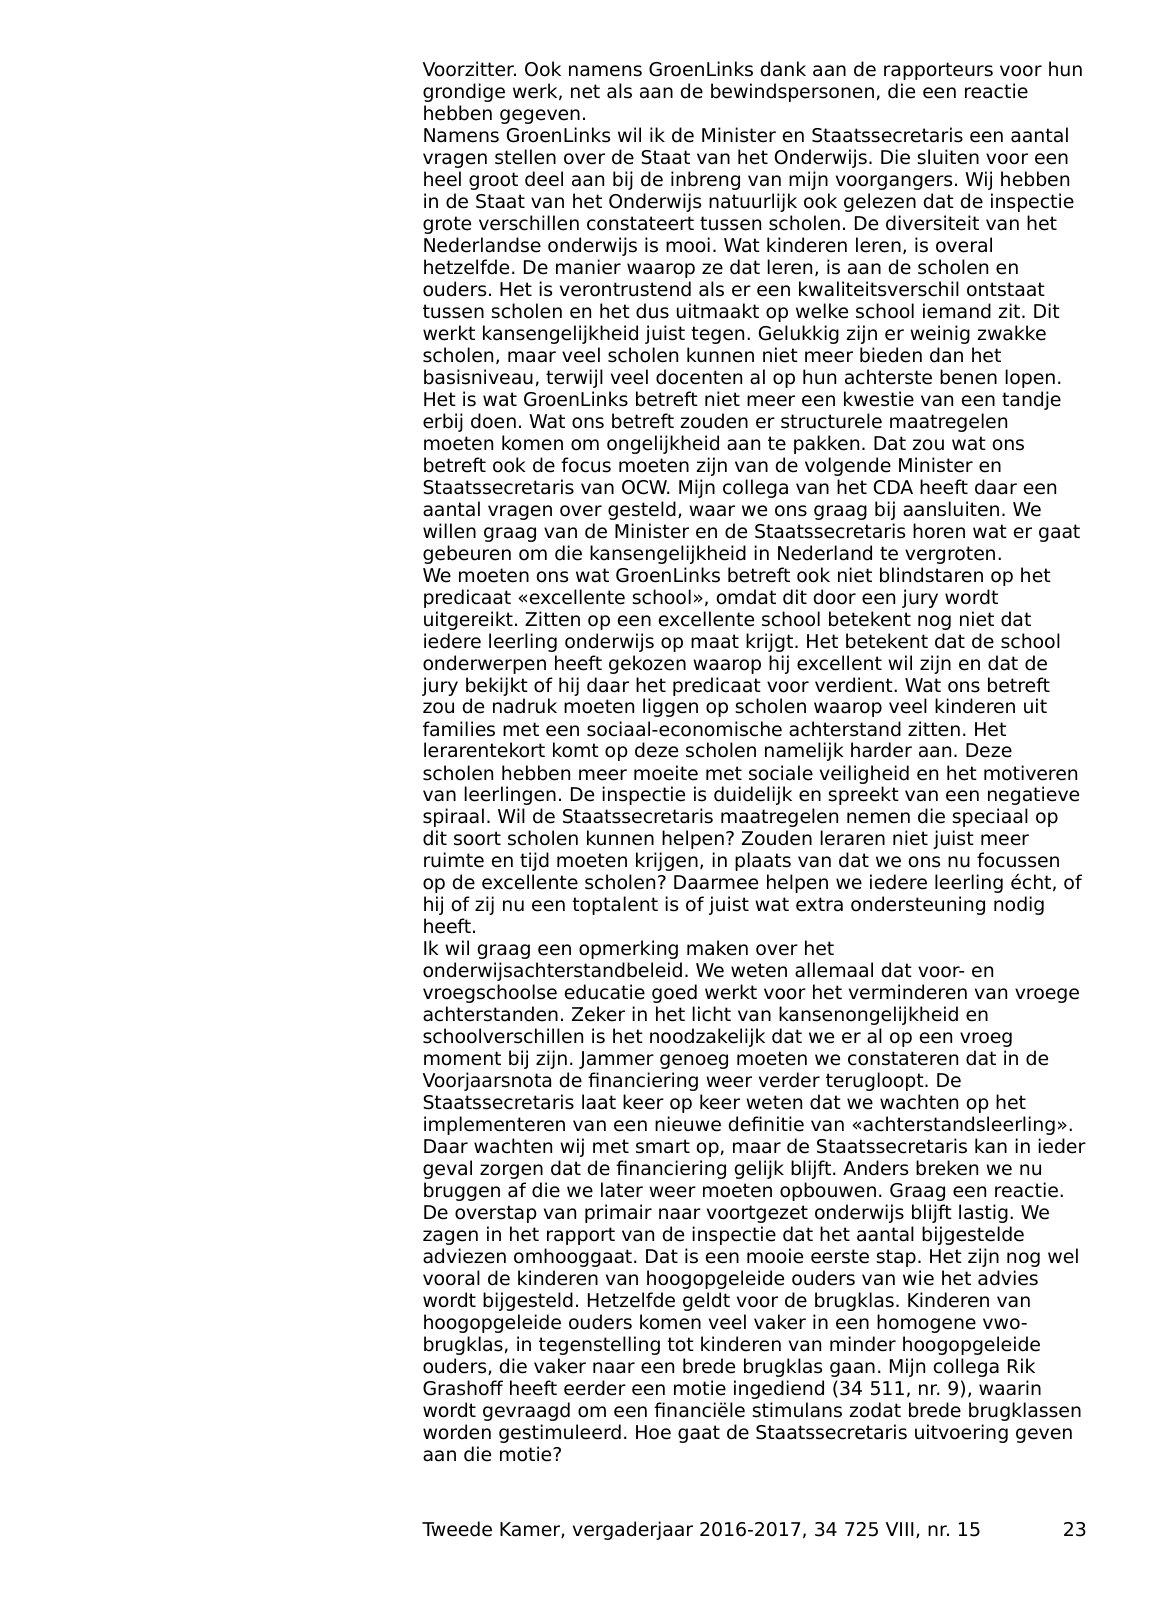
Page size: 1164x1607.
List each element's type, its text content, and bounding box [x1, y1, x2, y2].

text Voorzitter. Ook namens GroenLinks dank aan de rapporteurs voor hun grondige werk, net als aan de bewindspersonen, die een reactie hebben gegeven. [422, 59, 1087, 125]
text Ik wil graag een opmerking maken over het onderwijsachterstandbeleid. We weten allemaal dat voor- en vroegschoolse educatie goed werkt voor het verminderen van vroege achterstanden. Zeker in het licht van kansenongelijkheid en schoolverschillen is het noodzakelijk dat we er al op een vroeg moment bij zijn. Jammer genoeg moeten we constateren dat in de Voorjaarsnota de financiering weer verder terugloopt. De Staatssecretaris laat keer op keer weten dat we wachten op het implementeren van een nieuwe definitie van «achterstandsleerling». Daar wachten wij met smart op, maar de Staatssecretaris kan in ieder geval zorgen dat de financiering gelijk blijft. Anders breken we nu bruggen af die we later weer moeten opbouwen. Graag een reactie. [422, 938, 1087, 1202]
text We moeten ons wat GroenLinks betreft ook niet blindstaren op het predicaat «excellente school», omdat dit door een jury wordt uitgereikt. Zitten op een excellente school betekent nog niet dat iedere leerling onderwijs op maat krijgt. Het betekent dat de school onderwerpen heeft gekozen waarop hij excellent wil zijn en dat de jury bekijkt of hij daar het predicaat voor verdient. Wat ons betreft zou de nadruk moeten liggen op scholen waarop veel kinderen uit families met een sociaal-economische achterstand zitten. Het lerarentekort komt op deze scholen namelijk harder aan. Deze scholen hebben meer moeite met sociale veiligheid en het motiveren van leerlingen. De inspectie is duidelijk en spreekt van een negatieve spiraal. Wil de Staatssecretaris maatregelen nemen die speciaal op dit soort scholen kunnen helpen? Zouden leraren niet juist meer ruimte en tijd moeten krijgen, in plaats van dat we ons nu focussen op de excellente scholen? Daarmee helpen we iedere leerling écht, of hij of zij nu een toptalent is of juist wat extra ondersteuning nodig heeft. [422, 564, 1087, 938]
text De overstap van primair naar voortgezet onderwijs blijft lastig. We zagen in het rapport van de inspectie dat het aantal bijgestelde adviezen omhooggaat. Dat is een mooie eerste stap. Het zijn nog wel vooral de kinderen van hoogopgeleide ouders van wie het advies wordt bijgesteld. Hetzelfde geldt voor de brugklas. Kinderen van hoogopgeleide ouders komen veel vaker in een homogene vwo-brugklas, in tegenstelling tot kinderen van minder hoogopgeleide ouders, die vaker naar een brede brugklas gaan. Mijn collega Rik Grashoff heeft eerder een motie ingediend (34 511, nr. 9), waarin wordt gevraagd om een financiële stimulans zodat brede brugklassen worden gestimuleerd. Hoe gaat de Staatssecretaris uitvoering geven aan die motie? [422, 1202, 1087, 1466]
text Namens GroenLinks wil ik de Minister en Staatssecretaris een aantal vragen stellen over de Staat van het Onderwijs. Die sluiten voor een heel groot deel aan bij de inbreng van mijn voorgangers. Wij hebben in de Staat van het Onderwijs natuurlijk ook gelezen dat de inspectie grote verschillen constateert tussen scholen. De diversiteit van het Nederlandse onderwijs is mooi. Wat kinderen leren, is overal hetzelfde. De manier waarop ze dat leren, is aan de scholen en ouders. Het is verontrustend als er een kwaliteitsverschil ontstaat tussen scholen en het dus uitmaakt op welke school iemand zit. Dit werkt kansengelijkheid juist tegen. Gelukkig zijn er weinig zwakke scholen, maar veel scholen kunnen niet meer bieden dan het basisniveau, terwijl veel docenten al op hun achterste benen lopen. [422, 125, 1087, 389]
text Het is wat GroenLinks betreft niet meer een kwestie van een tandje erbij doen. Wat ons betreft zouden er structurele maatregelen moeten komen om ongelijkheid aan te pakken. Dat zou wat ons betreft ook de focus moeten zijn van de volgende Minister en Staatssecretaris van OCW. Mijn collega van het CDA heeft daar een aantal vragen over gesteld, waar we ons graag bij aansluiten. We willen graag van de Minister en de Staatssecretaris horen wat er gaat gebeuren om die kansengelijkheid in Nederland te vergroten. [422, 389, 1087, 564]
